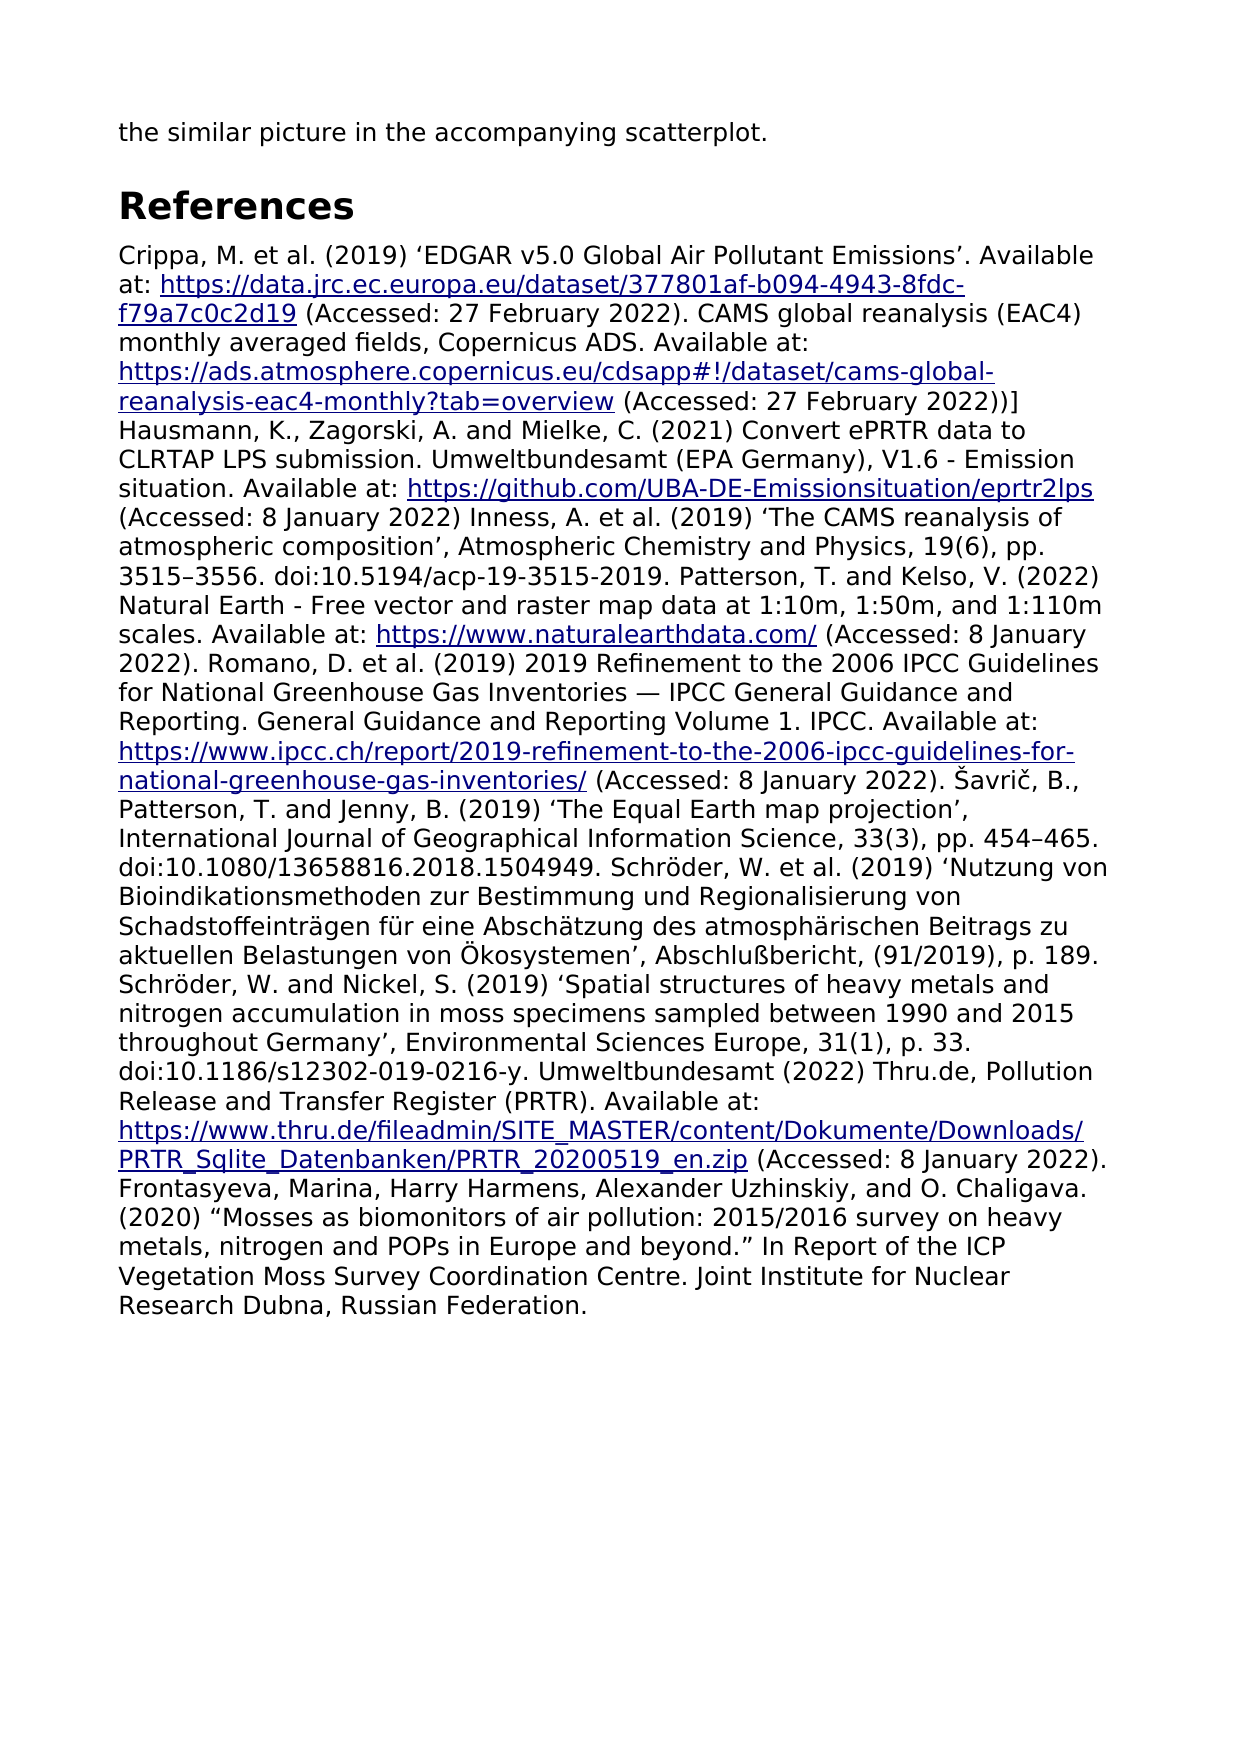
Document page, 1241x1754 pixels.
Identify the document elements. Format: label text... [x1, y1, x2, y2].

subtitle References [118, 185, 1122, 228]
text Crippa, M. et al. (2019) ‘EDGAR v5.0 Global Air Pollutant Emissions’. Available at: https://data.jrc.ec.europa.eu/dataset/377801af-b094-4943-8fdc-f79a7c0c2d19 (Accessed: 27 February 2022). CAMS global reanalysis (EAC4) monthly averaged fields, Copernicus ADS. Available at: https://ads.atmosphere.copernicus.eu/cdsapp#!/dataset/cams-global-reanalysis-eac4-monthly?tab=overview (Accessed: 27 February 2022))] Hausmann, K., Zagorski, A. and Mielke, C. (2021) Convert ePRTR data to CLRTAP LPS submission. Umweltbundesamt (EPA Germany), V1.6 - Emission situation. Available at: https://github.com/UBA-DE-Emissionsituation/eprtr2lps (Accessed: 8 January 2022) Inness, A. et al. (2019) ‘The CAMS reanalysis of atmospheric composition’, Atmospheric Chemistry and Physics, 19(6), pp. 3515–3556. doi:10.5194/acp-19-3515-2019. Patterson, T. and Kelso, V. (2022) Natural Earth - Free vector and raster map data at 1:10m, 1:50m, and 1:110m scales. Available at: https://www.naturalearthdata.com/ (Accessed: 8 January 2022). Romano, D. et al. (2019) 2019 Refinement to the 2006 IPCC Guidelines for National Greenhouse Gas Inventories — IPCC General Guidance and Reporting. General Guidance and Reporting Volume 1. IPCC. Available at: https://www.ipcc.ch/report/2019-refinement-to-the-2006-ipcc-guidelines-for-national-greenhouse-gas-inventories/ (Accessed: 8 January 2022). Šavrič, B., Patterson, T. and Jenny, B. (2019) ‘The Equal Earth map projection’, International Journal of Geographical Information Science, 33(3), pp. 454–465. doi:10.1080/13658816.2018.1504949. Schröder, W. et al. (2019) ‘Nutzung von Bioindikationsmethoden zur Bestimmung und Regionalisierung von Schadstoffeinträgen für eine Abschätzung des atmosphärischen Beitrags zu aktuellen Belastungen von Ökosystemen’, Abschlußbericht, (91/2019), p. 189. Schröder, W. and Nickel, S. (2019) ‘Spatial structures of heavy metals and nitrogen accumulation in moss specimens sampled between 1990 and 2015 throughout Germany’, Environmental Sciences Europe, 31(1), p. 33. doi:10.1186/s12302-019-0216-y. Umweltbundesamt (2022) Thru.de, Pollution Release and Transfer Register (PRTR). Available at: https://www.thru.de/fileadmin/SITE_MASTER/content/Dokumente/Downloads/PRTR_Sqlite_Datenbanken/PRTR_20200519_en.zip (Accessed: 8 January 2022). Frontasyeva, Marina, Harry Harmens, Alexander Uzhinskiy, and O. Chaligava. (2020) “Mosses as biomonitors of air pollution: 2015/2016 survey on heavy metals, nitrogen and POPs in Europe and beyond.” In Report of the ICP Vegetation Moss Survey Coordination Centre. Joint Institute for Nuclear Research Dubna, Russian Federation. [118, 241, 1122, 1320]
text the similar picture in the accompanying scatterplot. [118, 118, 1122, 147]
